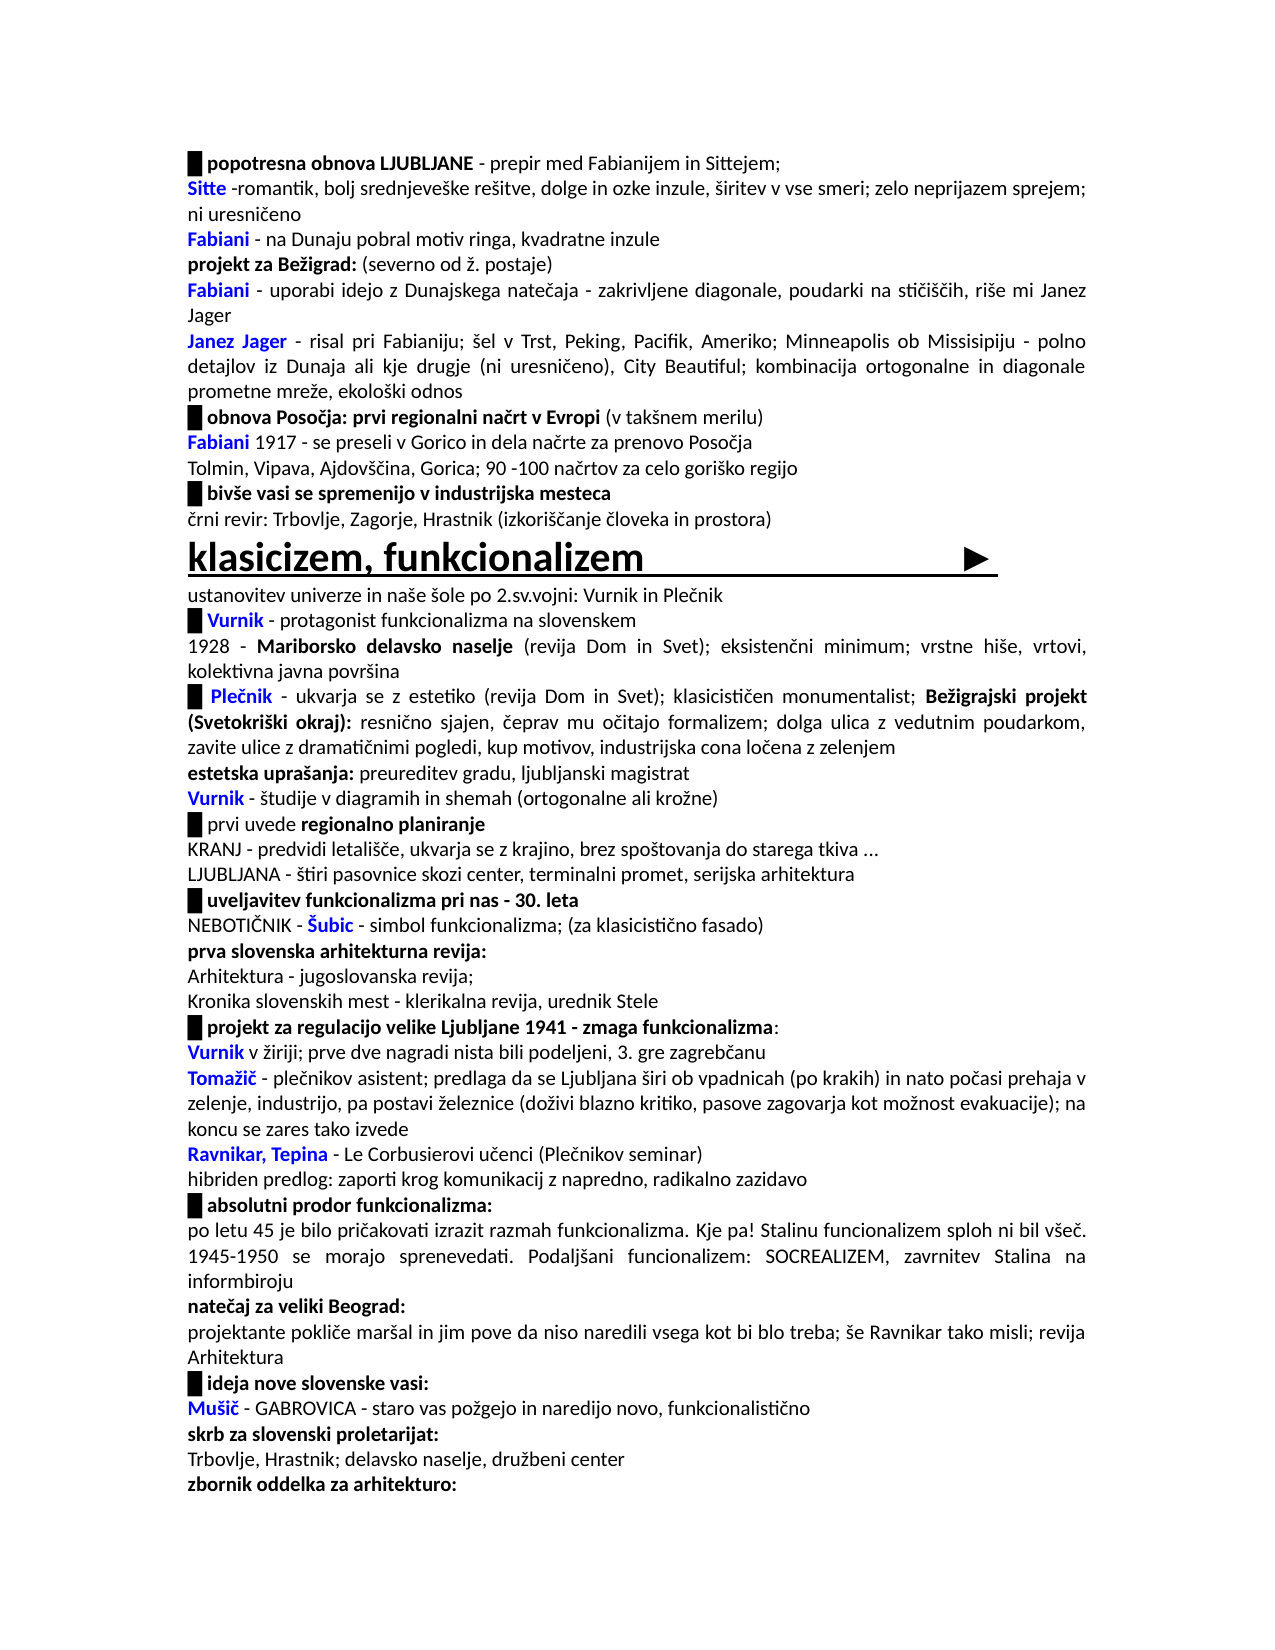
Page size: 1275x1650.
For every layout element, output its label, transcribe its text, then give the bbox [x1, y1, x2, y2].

text █ absolutni prodor funkcionalizma: [187, 1192, 1087, 1217]
text Ravnikar, Tepina - Le Corbusierovi učenci (Plečnikov seminar) [187, 1141, 1087, 1167]
text klasicizem, funkcionalizem ► [187, 531, 1087, 582]
text NEBOTIČNIK - Šubic - simbol funkcionalizma; (za klasicistično fasado) [187, 912, 1087, 938]
text █ prvi uvede regionalno planiranje [187, 811, 1087, 836]
text hibriden predlog: zaporti krog komunikacij z napredno, radikalno zazidavo [187, 1167, 1087, 1192]
text █ bivše vasi se spremenijo v industrijska mesteca [187, 480, 1087, 506]
text 1928 - Mariborsko delavsko naselje (revija Dom in Svet); eksistenčni minimum; vrstne hiše, vrtovi, kolektivna javna površina [187, 633, 1087, 684]
text LJUBLJANA - štiri pasovnice skozi center, terminalni promet, serijska arhitektura [187, 862, 1087, 887]
text črni revir: Trbovlje, Zagorje, Hrastnik (izkoriščanje človeka in prostora) [187, 506, 1087, 531]
text Sitte -romantik, bolj srednjeveške rešitve, dolge in ozke inzule, širitev v vse smeri; zelo neprijazem sprejem; ni uresničeno [187, 175, 1087, 226]
text Fabiani 1917 - se preseli v Gorico in dela načrte za prenovo Posočja [187, 429, 1087, 455]
text Trbovlje, Hrastnik; delavsko naselje, družbeni center [187, 1446, 1087, 1472]
text █ uveljavitev funkcionalizma pri nas - 30. leta [187, 887, 1087, 912]
text Arhitektura - jugoslovanska revija; [187, 963, 1087, 989]
text Fabiani - uporabi idejo z Dunajskega natečaja - zakrivljene diagonale, poudarki na stičiščih, riše mi Janez Jager [187, 277, 1087, 328]
text Vurnik v žiriji; prve dve nagradi nista bili podeljeni, 3. gre zagrebčanu [187, 1039, 1087, 1065]
text ustanovitev univerze in naše šole po 2.sv.vojni: Vurnik in Plečnik [187, 582, 1087, 607]
text █ projekt za regulacijo velike Ljubljane 1941 - zmaga funkcionalizma: [187, 1014, 1087, 1039]
text Mušič - GABROVICA - staro vas požgejo in naredijo novo, funkcionalistično [187, 1395, 1087, 1421]
text Janez Jager - risal pri Fabianiju; šel v Trst, Peking, Pacifik, Ameriko; Minneapolis ob Missisipiju - polno detajlov iz Dunaja ali kje drugje (ni uresničeno), City Beautiful; kombinacija ortogonalne in diagonale prometne mreže, ekološki odnos [187, 328, 1087, 404]
text projektante pokliče maršal in jim pove da niso naredili vsega kot bi blo treba; še Ravnikar tako misli; revija Arhitektura [187, 1319, 1087, 1370]
text estetska uprašanja: preureditev gradu, ljubljanski magistrat [187, 760, 1087, 785]
text projekt za Bežigrad: (severno od ž. postaje) [187, 252, 1087, 277]
text KRANJ - predvidi letališče, ukvarja se z krajino, brez spoštovanja do starega tkiva ... [187, 836, 1087, 862]
text █ ideja nove slovenske vasi: [187, 1370, 1087, 1395]
text █ Vurnik - protagonist funkcionalizma na slovenskem [187, 607, 1087, 633]
text skrb za slovenski proletarijat: [187, 1421, 1087, 1446]
text po letu 45 je bilo pričakovati izrazit razmah funkcionalizma. Kje pa! Stalinu funcionalizem sploh ni bil všeč. 1945-1950 se morajo sprenevedati. Podaljšani funcionalizem: SOCREALIZEM, zavrnitev Stalina na informbiroju [187, 1217, 1087, 1294]
text █ Plečnik - ukvarja se z estetiko (revija Dom in Svet); klasicističen monumentalist; Bežigrajski projekt (Svetokriški okraj): resnično sjajen, čeprav mu očitajo formalizem; dolga ulica z vedutnim poudarkom, zavite ulice z dramatičnimi pogledi, kup motivov, industrijska cona ločena z zelenjem [187, 684, 1087, 760]
text █ obnova Posočja: prvi regionalni načrt v Evropi (v takšnem merilu) [187, 404, 1087, 429]
text Fabiani - na Dunaju pobral motiv ringa, kvadratne inzule [187, 226, 1087, 252]
text natečaj za veliki Beograd: [187, 1294, 1087, 1319]
text prva slovenska arhitekturna revija: [187, 938, 1087, 963]
text Vurnik - študije v diagramih in shemah (ortogonalne ali krožne) [187, 785, 1087, 811]
text zbornik oddelka za arhitekturo: [187, 1472, 1087, 1497]
text █ popotresna obnova LJUBLJANE - prepir med Fabianijem in Sittejem; [187, 150, 1087, 175]
text Tomažič - plečnikov asistent; predlaga da se Ljubljana širi ob vpadnicah (po krakih) in nato počasi prehaja v zelenje, industrijo, pa postavi železnice (doživi blazno kritiko, pasove zagovarja kot možnost evakuacije); na koncu se zares tako izvede [187, 1065, 1087, 1141]
text Tolmin, Vipava, Ajdovščina, Gorica; 90 -100 načrtov za celo goriško regijo [187, 455, 1087, 480]
text Kronika slovenskih mest - klerikalna revija, urednik Stele [187, 989, 1087, 1014]
